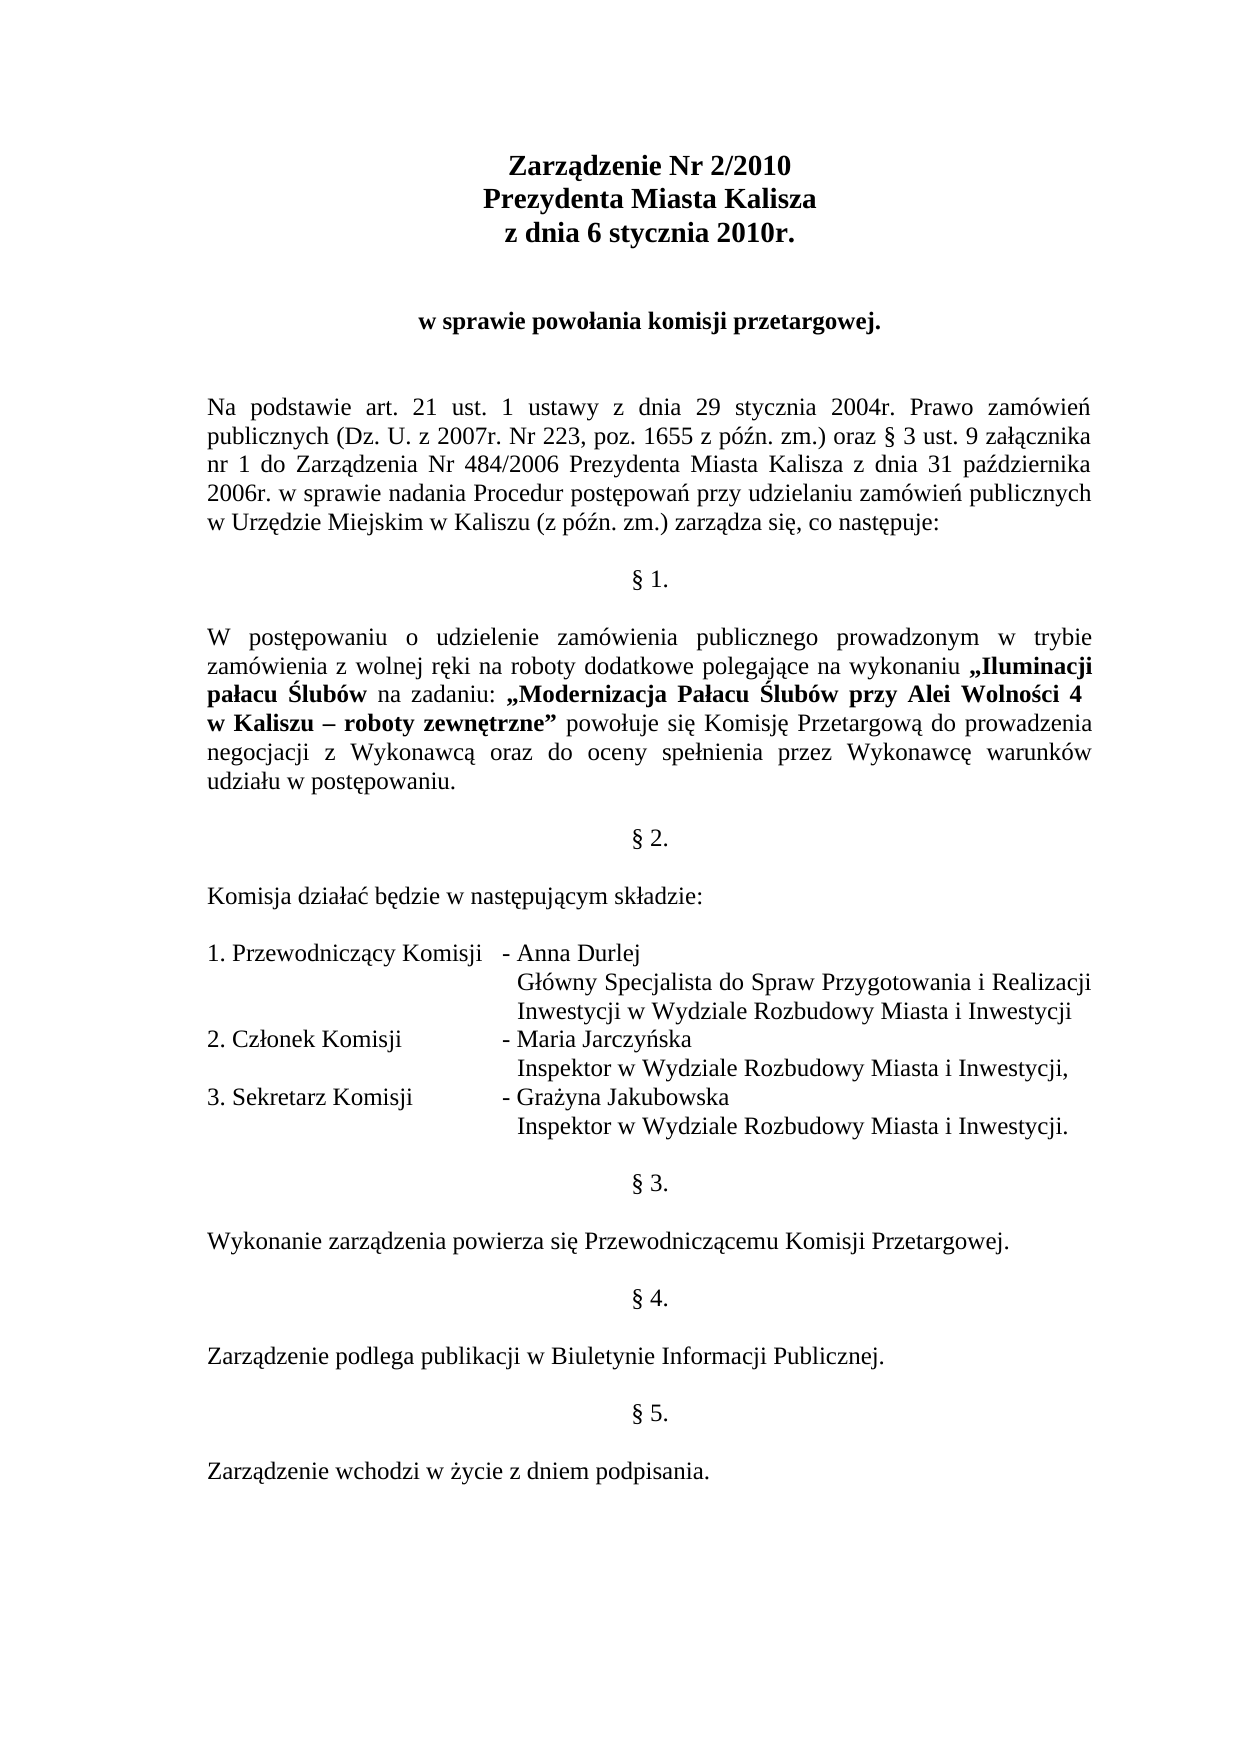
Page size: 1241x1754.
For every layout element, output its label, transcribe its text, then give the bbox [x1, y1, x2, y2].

text § 4. [207, 1283, 1092, 1312]
text Na podstawie art. 21 ust. 1 ustawy z dnia 29 stycznia 2004r. Prawo zamówień publicznych (Dz. U. z 2007r. Nr 223, poz. 1655 z późn. zm.) oraz § 3 ust. 9 załącznika nr 1 do Zarządzenia Nr 484/2006 Prezydenta Miasta Kalisza z dnia 31 października 2006r. w sprawie nadania Procedur postępowań przy udzielaniu zamówień publicznych w Urzędzie Miejskim w Kaliszu (z późn. zm.) zarządza się, co następuje: [207, 392, 1092, 536]
text § 1. [207, 564, 1092, 593]
text Główny Specjalista do Spraw Przygotowania i Realizacji Inwestycji w Wydziale Rozbudowy Miasta i Inwestycji [207, 967, 1092, 1024]
text Inspektor w Wydziale Rozbudowy Miasta i Inwestycji. [517, 1111, 1092, 1139]
text Zarządzenie podlega publikacji w Biuletynie Informacji Publicznej. [207, 1341, 1092, 1369]
text § 2. [207, 823, 1092, 852]
text 2. Członek Komisji - Maria Jarczyńska [207, 1024, 1092, 1053]
text Komisja działać będzie w następującym składzie: [207, 881, 1092, 909]
text § 3. [207, 1168, 1092, 1197]
text Prezydenta Miasta Kalisza [207, 181, 1092, 215]
text 1. Przewodniczący Komisji - Anna Durlej [59, 938, 1092, 967]
text 3. Sekretarz Komisji - Grażyna Jakubowska [207, 1082, 1092, 1111]
text W postępowaniu o udzielenie zamówienia publicznego prowadzonym w trybie zamówienia z wolnej ręki na roboty dodatkowe polegające na wykonaniu „Iluminacji pałacu Ślubów na zadaniu: „Modernizacja Pałacu Ślubów przy Alei Wolności 4 w Kaliszu – roboty zewnętrzne” powołuje się Komisję Przetargową do prowadzenia negocjacji z Wykonawcą oraz do oceny spełnienia przez Wykonawcę warunków udziału w postępowaniu. [207, 622, 1092, 794]
text Zarządzenie Nr 2/2010 [207, 148, 1092, 181]
text z dnia 6 stycznia 2010r. [207, 215, 1092, 248]
text Wykonanie zarządzenia powierza się Przewodniczącemu Komisji Przetargowej. [207, 1226, 1092, 1254]
text Inspektor w Wydziale Rozbudowy Miasta i Inwestycji, [517, 1053, 1092, 1082]
text w sprawie powołania komisji przetargowej. [207, 306, 1092, 334]
text Zarządzenie wchodzi w życie z dniem podpisania. [207, 1456, 1092, 1484]
text § 5. [207, 1398, 1092, 1427]
